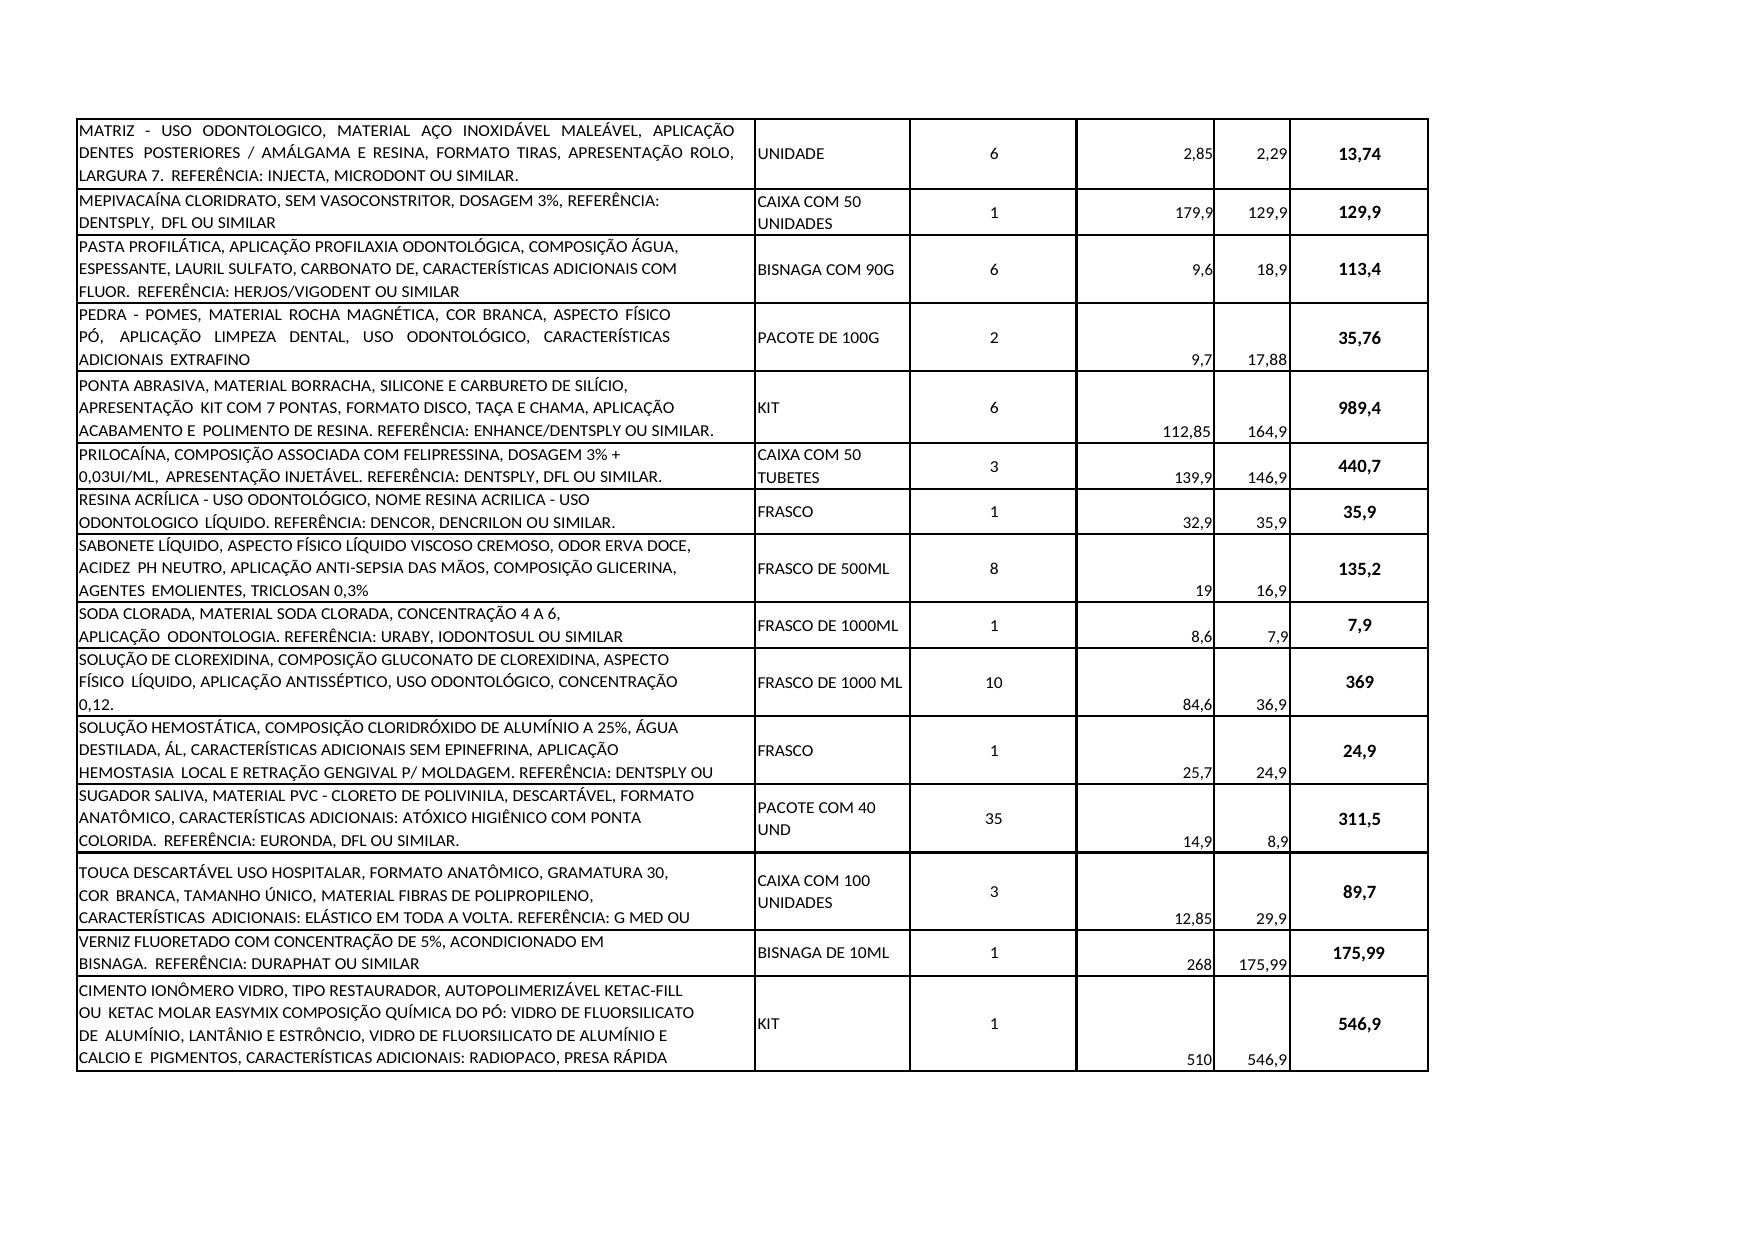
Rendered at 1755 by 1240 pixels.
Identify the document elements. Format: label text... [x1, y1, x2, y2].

table_cell 112,85 [1078, 372, 1213, 442]
table_cell 6 [911, 372, 1075, 442]
table_cell CAIXA COM 100 UNIDADES [756, 854, 909, 929]
table_cell 369 [1291, 649, 1427, 715]
table_cell 14,9 [1078, 785, 1213, 851]
table_cell 1 [911, 717, 1075, 783]
table_cell 1 [911, 490, 1075, 533]
table_cell 3 [911, 854, 1075, 929]
table_cell 2 [911, 304, 1075, 370]
table_cell 8,6 [1078, 603, 1213, 647]
table_cell 135,2 [1291, 535, 1427, 601]
table_cell 1 [911, 603, 1075, 647]
table_cell KIT [756, 977, 909, 1070]
table_cell FRASCO [756, 717, 909, 783]
table_cell KIT [756, 372, 909, 442]
table_cell 139,9 [1078, 444, 1213, 487]
table_cell 7,9 [1215, 603, 1289, 647]
table_cell PONTA ABRASIVA, MATERIAL BORRACHA, SILICONE E CARBURETO DE SILÍCIO, APRESENTAÇÃO KIT COM 7 PONTAS, FORMATO DISCO, TAÇA E CHAMA, APLICAÇÃO ACABAMENTO E POLIMENTO DE RESINA. REFERÊNCIA: ENHANCE/DENTSPLY OU SIMILAR. [78, 372, 754, 442]
table_cell 12,85 [1078, 854, 1213, 929]
table_cell VERNIZ FLUORETADO COM CONCENTRAÇÃO DE 5%, ACONDICIONADO EM BISNAGA. REFERÊNCIA: DURAPHAT OU SIMILAR [78, 931, 754, 974]
table_cell 35,9 [1291, 490, 1427, 533]
table_cell 175,99 [1291, 931, 1427, 974]
table_cell 17,88 [1215, 304, 1289, 370]
table_cell 36,9 [1215, 649, 1289, 715]
table_cell 35,9 [1215, 490, 1289, 533]
table_cell 29,9 [1215, 854, 1289, 929]
table_cell CIMENTO IONÔMERO VIDRO, TIPO RESTAURADOR, AUTOPOLIMERIZÁVEL KETAC-FILL OU KETAC MOLAR EASYMIX COMPOSIÇÃO QUÍMICA DO PÓ: VIDRO DE FLUORSILICATO DE ALUMÍNIO, LANTÂNIO E ESTRÔNCIO, VIDRO DE FLUORSILICATO DE ALUMÍNIO E CALCIO E PIGMENTOS, CARACTERÍSTICAS ADICIONAIS: RADIOPACO, PRESA RÁPIDA [78, 977, 754, 1070]
table_cell 440,7 [1291, 444, 1427, 487]
table_cell 546,9 [1291, 977, 1427, 1070]
table_cell SOLUÇÃO DE CLOREXIDINA, COMPOSIÇÃO GLUCONATO DE CLOREXIDINA, ASPECTO FÍSICO LÍQUIDO, APLICAÇÃO ANTISSÉPTICO, USO ODONTOLÓGICO, CONCENTRAÇÃO 0,12. REFERÊNCIA: NOPLAK, PERIOGARD, PERIOPLAK, PEROXIDIN OU SIMILAR. [78, 649, 754, 715]
table_cell 129,9 [1291, 190, 1427, 234]
table_cell 146,9 [1215, 444, 1289, 487]
table_cell 10 [911, 649, 1075, 715]
table_cell PACOTE DE 100G [756, 304, 909, 370]
table_cell PASTA PROFILÁTICA, APLICAÇÃO PROFILAXIA ODONTOLÓGICA, COMPOSIÇÃO ÁGUA, ESPESSANTE, LAURIL SULFATO, CARBONATO DE, CARACTERÍSTICAS ADICIONAIS COM FLUOR. REFERÊNCIA: HERJOS/VIGODENT OU SIMILAR [78, 236, 754, 302]
table_cell 3 [911, 444, 1075, 487]
table_cell 510 [1078, 977, 1213, 1070]
table_cell 8,9 [1215, 785, 1289, 851]
table_cell FRASCO DE 1000 ML [756, 649, 909, 715]
table_cell 19 [1078, 535, 1213, 601]
table_header 2,85 [1078, 120, 1213, 188]
table_cell 113,4 [1291, 236, 1427, 302]
table_cell TOUCA DESCARTÁVEL USO HOSPITALAR, FORMATO ANATÔMICO, GRAMATURA 30, COR BRANCA, TAMANHO ÚNICO, MATERIAL FIBRAS DE POLIPROPILENO, CARACTERÍSTICAS ADICIONAIS: ELÁSTICO EM TODA A VOLTA. REFERÊNCIA: G MED OU SIMILAR [78, 854, 754, 929]
table_cell CAIXA COM 50 UNIDADES [756, 190, 909, 234]
table_cell 175,99 [1215, 931, 1289, 974]
table_cell 1 [911, 977, 1075, 1070]
table_cell SUGADOR SALIVA, MATERIAL PVC - CLORETO DE POLIVINILA, DESCARTÁVEL, FORMATO ANATÔMICO, CARACTERÍSTICAS ADICIONAIS: ATÓXICO HIGIÊNICO COM PONTA COLORIDA. REFERÊNCIA: EURONDA, DFL OU SIMILAR. [78, 785, 754, 851]
table_cell RESINA ACRÍLICA - USO ODONTOLÓGICO, NOME RESINA ACRILICA - USO ODONTOLOGICO LÍQUIDO. REFERÊNCIA: DENCOR, DENCRILON OU SIMILAR. [78, 490, 754, 533]
table_cell FRASCO DE 1000ML [756, 603, 909, 647]
table_cell 35 [911, 785, 1075, 851]
table_cell 1 [911, 190, 1075, 234]
table_cell MEPIVACAÍNA CLORIDRATO, SEM VASOCONSTRITOR, DOSAGEM 3%, REFERÊNCIA: DENTSPLY, DFL OU SIMILAR [78, 190, 754, 234]
table_cell 89,7 [1291, 854, 1427, 929]
table_cell 9,6 [1078, 236, 1213, 302]
table_cell 8 [911, 535, 1075, 601]
table_cell 9,7 [1078, 304, 1213, 370]
table_cell 311,5 [1291, 785, 1427, 851]
table_cell SOLUÇÃO HEMOSTÁTICA, COMPOSIÇÃO CLORIDRÓXIDO DE ALUMÍNIO A 25%, ÁGUA DESTILADA, ÁL, CARACTERÍSTICAS ADICIONAIS SEM EPINEFRINA, APLICAÇÃO HEMOSTASIA LOCAL E RETRAÇÃO GENGIVAL P/ MOLDAGEM. REFERÊNCIA: DENTSPLY OU SIMILAR [78, 717, 754, 783]
table_cell 18,9 [1215, 236, 1289, 302]
table_header 6 [911, 120, 1075, 188]
table_header MATRIZ - USO ODONTOLOGICO, MATERIAL AÇO INOXIDÁVEL MALEÁVEL, APLICAÇÃO DENTES POSTERIORES / AMÁLGAMA E RESINA, FORMATO TIRAS, APRESENTAÇÃO ROLO, LARGURA 7. REFERÊNCIA: INJECTA, MICRODONT OU SIMILAR. [78, 120, 754, 188]
table_cell PACOTE COM 40 UND [756, 785, 909, 851]
table_cell 24,9 [1215, 717, 1289, 783]
table_cell BISNAGA DE 10ML [756, 931, 909, 974]
table_header UNIDADE [756, 120, 909, 188]
table_header 2,29 [1215, 120, 1289, 188]
table_cell SABONETE LÍQUIDO, ASPECTO FÍSICO LÍQUIDO VISCOSO CREMOSO, ODOR ERVA DOCE, ACIDEZ PH NEUTRO, APLICAÇÃO ANTI-SEPSIA DAS MÃOS, COMPOSIÇÃO GLICERINA, AGENTES EMOLIENTES, TRICLOSAN 0,3% [78, 535, 754, 601]
table_cell BISNAGA COM 90G [756, 236, 909, 302]
table_cell 268 [1078, 931, 1213, 974]
table_cell FRASCO [756, 490, 909, 533]
table_cell 546,9 [1215, 977, 1289, 1070]
table_cell 129,9 [1215, 190, 1289, 234]
table_cell 989,4 [1291, 372, 1427, 442]
table_cell 179,9 [1078, 190, 1213, 234]
table_cell 7,9 [1291, 603, 1427, 647]
table_cell 32,9 [1078, 490, 1213, 533]
table_cell 1 [911, 931, 1075, 974]
table_cell 16,9 [1215, 535, 1289, 601]
table_cell 25,7 [1078, 717, 1213, 783]
table_cell PEDRA - POMES, MATERIAL ROCHA MAGNÉTICA, COR BRANCA, ASPECTO FÍSICO PÓ, APLICAÇÃO LIMPEZA DENTAL, USO ODONTOLÓGICO, CARACTERÍSTICAS ADICIONAIS EXTRAFINO [78, 304, 754, 370]
table_cell 6 [911, 236, 1075, 302]
table_cell 164,9 [1215, 372, 1289, 442]
table_cell 24,9 [1291, 717, 1427, 783]
table_cell 84,6 [1078, 649, 1213, 715]
table_cell CAIXA COM 50 TUBETES [756, 444, 909, 487]
table_cell PRILOCAÍNA, COMPOSIÇÃO ASSOCIADA COM FELIPRESSINA, DOSAGEM 3% + 0,03UI/ML, APRESENTAÇÃO INJETÁVEL. REFERÊNCIA: DENTSPLY, DFL OU SIMILAR. [78, 444, 754, 487]
table_cell FRASCO DE 500ML [756, 535, 909, 601]
table_header 13,74 [1291, 120, 1427, 188]
table_cell SODA CLORADA, MATERIAL SODA CLORADA, CONCENTRAÇÃO 4 A 6, APLICAÇÃO ODONTOLOGIA. REFERÊNCIA: URABY, IODONTOSUL OU SIMILAR [78, 603, 754, 647]
table_cell 35,76 [1291, 304, 1427, 370]
